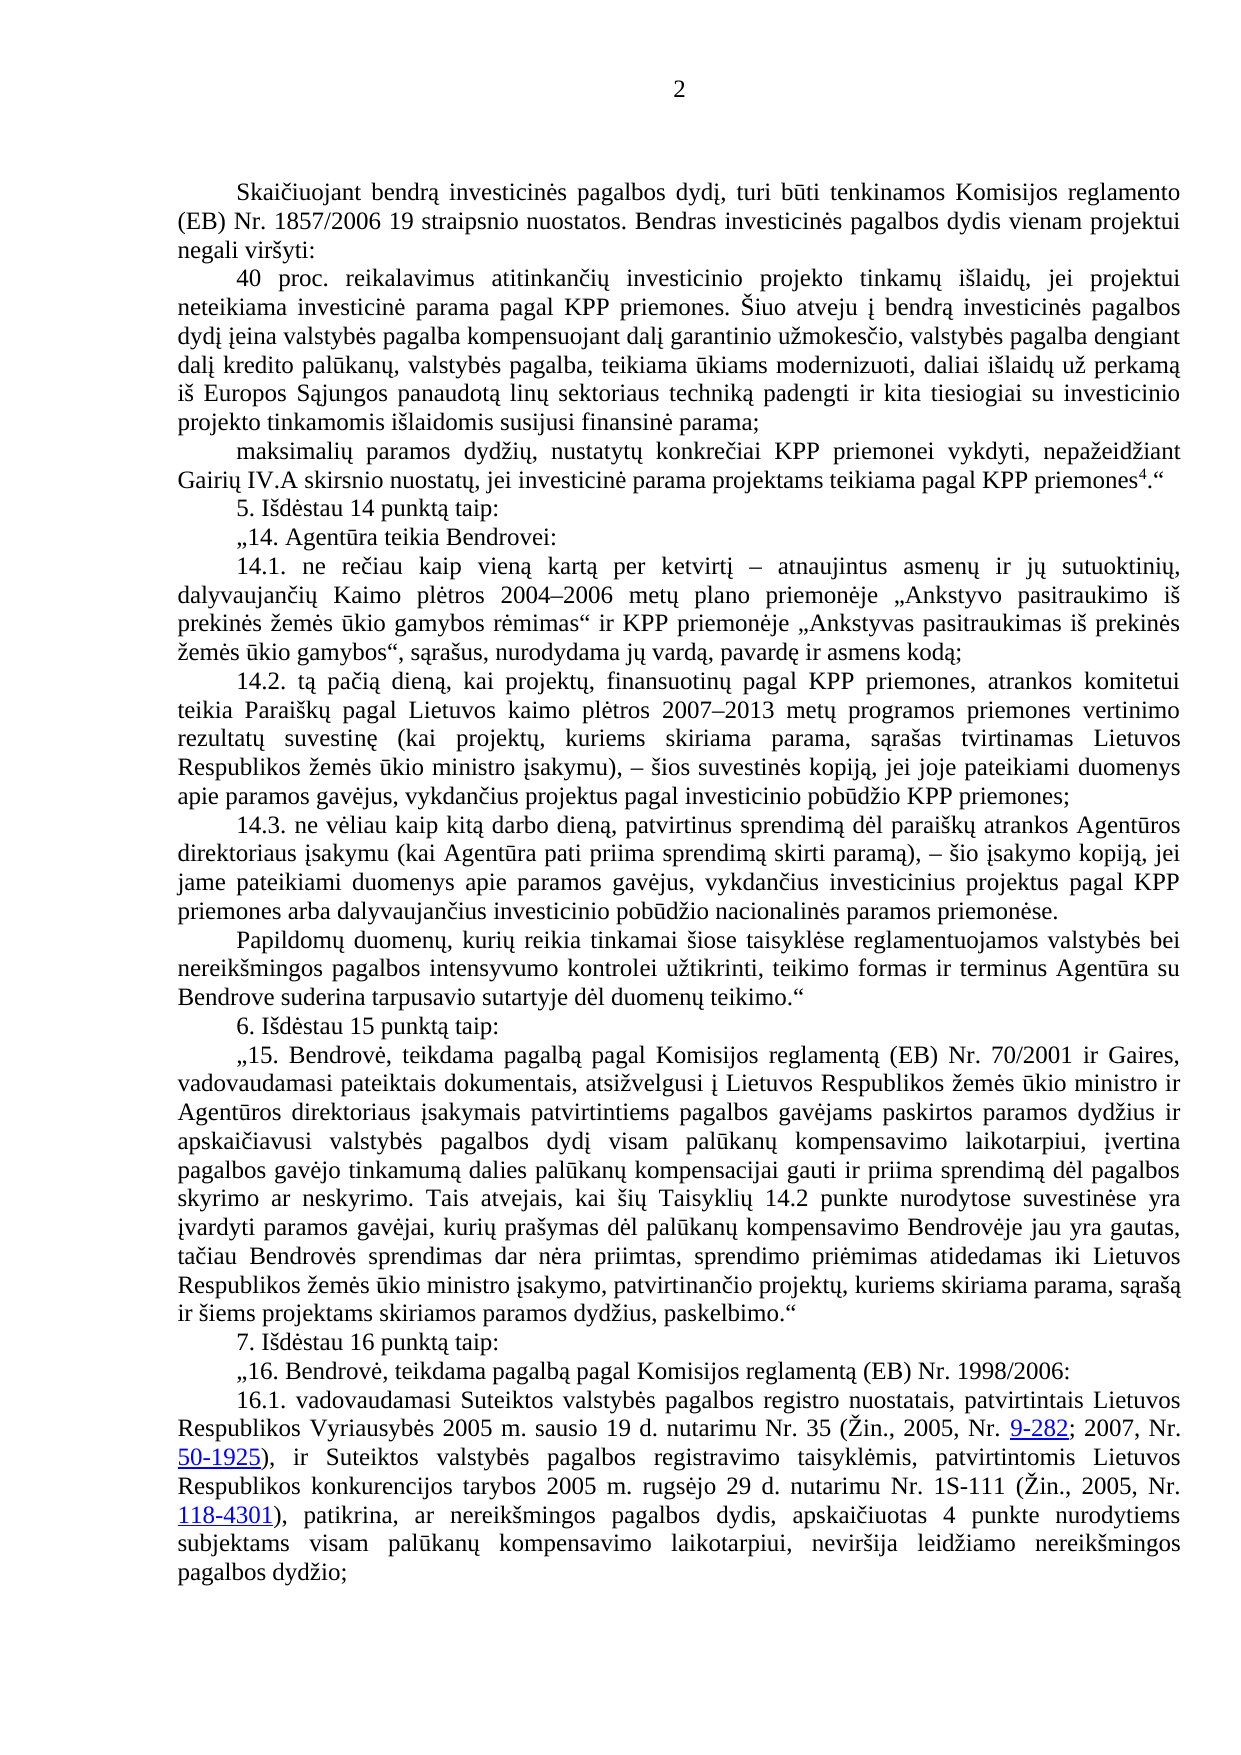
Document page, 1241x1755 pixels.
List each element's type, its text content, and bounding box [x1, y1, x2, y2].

text maksimalių paramos dydžių, nustatytų konkrečiai KPP priemonei vykdyti, nepažeidžiant Gairių IV.A skirsnio nuostatų, jei investicinė parama projektams teikiama pagal KPP priemones4.“ [177, 436, 1181, 493]
text 40 proc. reikalavimus atitinkančių investicinio projekto tinkamų išlaidų, jei projektui neteikiama investicinė parama pagal KPP priemones. Šiuo atveju į bendrą investicinės pagalbos dydį įeina valstybės pagalba kompensuojant dalį garantinio užmokesčio, valstybės pagalba dengiant dalį kredito palūkanų, valstybės pagalba, teikiama ūkiams modernizuoti, daliai išlaidų už perkamą iš Europos Sąjungos panaudotą linų sektoriaus techniką padengti ir kita tiesiogiai su investicinio projekto tinkamomis išlaidomis susijusi finansinė parama; [177, 263, 1181, 436]
text „16. Bendrovė, teikdama pagalbą pagal Komisijos reglamentą (EB) Nr. 1998/2006: [177, 1356, 1181, 1385]
text 7. Išdėstau 16 punktą taip: [177, 1327, 1181, 1356]
text „14. Agentūra teikia Bendrovei: [177, 522, 1181, 551]
text 14.3. ne vėliau kaip kitą darbo dieną, patvirtinus sprendimą dėl paraiškų atrankos Agentūros direktoriaus įsakymu (kai Agentūra pati priima sprendimą skirti paramą), – šio įsakymo kopiją, jei jame pateikiami duomenys apie paramos gavėjus, vykdančius investicinius projektus pagal KPP priemones arba dalyvaujančius investicinio pobūdžio nacionalinės paramos priemonėse. [177, 810, 1181, 925]
text 6. Išdėstau 15 punktą taip: [177, 1011, 1181, 1040]
text Skaičiuojant bendrą investicinės pagalbos dydį, turi būti tenkinamos Komisijos reglamento (EB) Nr. 1857/2006 19 straipsnio nuostatos. Bendras investicinės pagalbos dydis vienam projektui negali viršyti: [177, 177, 1181, 263]
text „15. Bendrovė, teikdama pagalbą pagal Komisijos reglamentą (EB) Nr. 70/2001 ir Gaires, vadovaudamasi pateiktais dokumentais, atsižvelgusi į Lietuvos Respublikos žemės ūkio ministro ir Agentūros direktoriaus įsakymais patvirtintiems pagalbos gavėjams paskirtos paramos dydžius ir apskaičiavusi valstybės pagalbos dydį visam palūkanų kompensavimo laikotarpiui, įvertina pagalbos gavėjo tinkamumą dalies palūkanų kompensacijai gauti ir priima sprendimą dėl pagalbos skyrimo ar neskyrimo. Tais atvejais, kai šių Taisyklių 14.2 punkte nurodytose suvestinėse yra įvardyti paramos gavėjai, kurių prašymas dėl palūkanų kompensavimo Bendrovėje jau yra gautas, tačiau Bendrovės sprendimas dar nėra priimtas, sprendimo priėmimas atidedamas iki Lietuvos Respublikos žemės ūkio ministro įsakymo, patvirtinančio projektų, kuriems skiriama parama, sąrašą ir šiems projektams skiriamos paramos dydžius, paskelbimo.“ [177, 1040, 1181, 1327]
text 14.1. ne rečiau kaip vieną kartą per ketvirtį – atnaujintus asmenų ir jų sutuoktinių, dalyvaujančių Kaimo plėtros 2004–2006 metų plano priemonėje „Ankstyvo pasitraukimo iš prekinės žemės ūkio gamybos rėmimas“ ir KPP priemonėje „Ankstyvas pasitraukimas iš prekinės žemės ūkio gamybos“, sąrašus, nurodydama jų vardą, pavardę ir asmens kodą; [177, 551, 1181, 666]
text 14.2. tą pačią dieną, kai projektų, finansuotinų pagal KPP priemones, atrankos komitetui teikia Paraiškų pagal Lietuvos kaimo plėtros 2007–2013 metų programos priemones vertinimo rezultatų suvestinę (kai projektų, kuriems skiriama parama, sąrašas tvirtinamas Lietuvos Respublikos žemės ūkio ministro įsakymu), – šios suvestinės kopiją, jei joje pateikiami duomenys apie paramos gavėjus, vykdančius projektus pagal investicinio pobūdžio KPP priemones; [177, 666, 1181, 810]
text 5. Išdėstau 14 punktą taip: [177, 493, 1181, 522]
text Papildomų duomenų, kurių reikia tinkamai šiose taisyklėse reglamentuojamos valstybės bei nereikšmingos pagalbos intensyvumo kontrolei užtikrinti, teikimo formas ir terminus Agentūra su Bendrove suderina tarpusavio sutartyje dėl duomenų teikimo.“ [177, 925, 1181, 1011]
text 16.1. vadovaudamasi Suteiktos valstybės pagalbos registro nuostatais, patvirtintais Lietuvos Respublikos Vyriausybės 2005 m. sausio 19 d. nutarimu Nr. 35 (Žin., 2005, Nr. 9-282; 2007, Nr. 50-1925), ir Suteiktos valstybės pagalbos registravimo taisyklėmis, patvirtintomis Lietuvos Respublikos konkurencijos tarybos 2005 m. rugsėjo 29 d. nutarimu Nr. 1S-111 (Žin., 2005, Nr. 118-4301), patikrina, ar nereikšmingos pagalbos dydis, apskaičiuotas 4 punkte nurodytiems subjektams visam palūkanų kompensavimo laikotarpiui, neviršija leidžiamo nereikšmingos pagalbos dydžio; [177, 1385, 1181, 1586]
